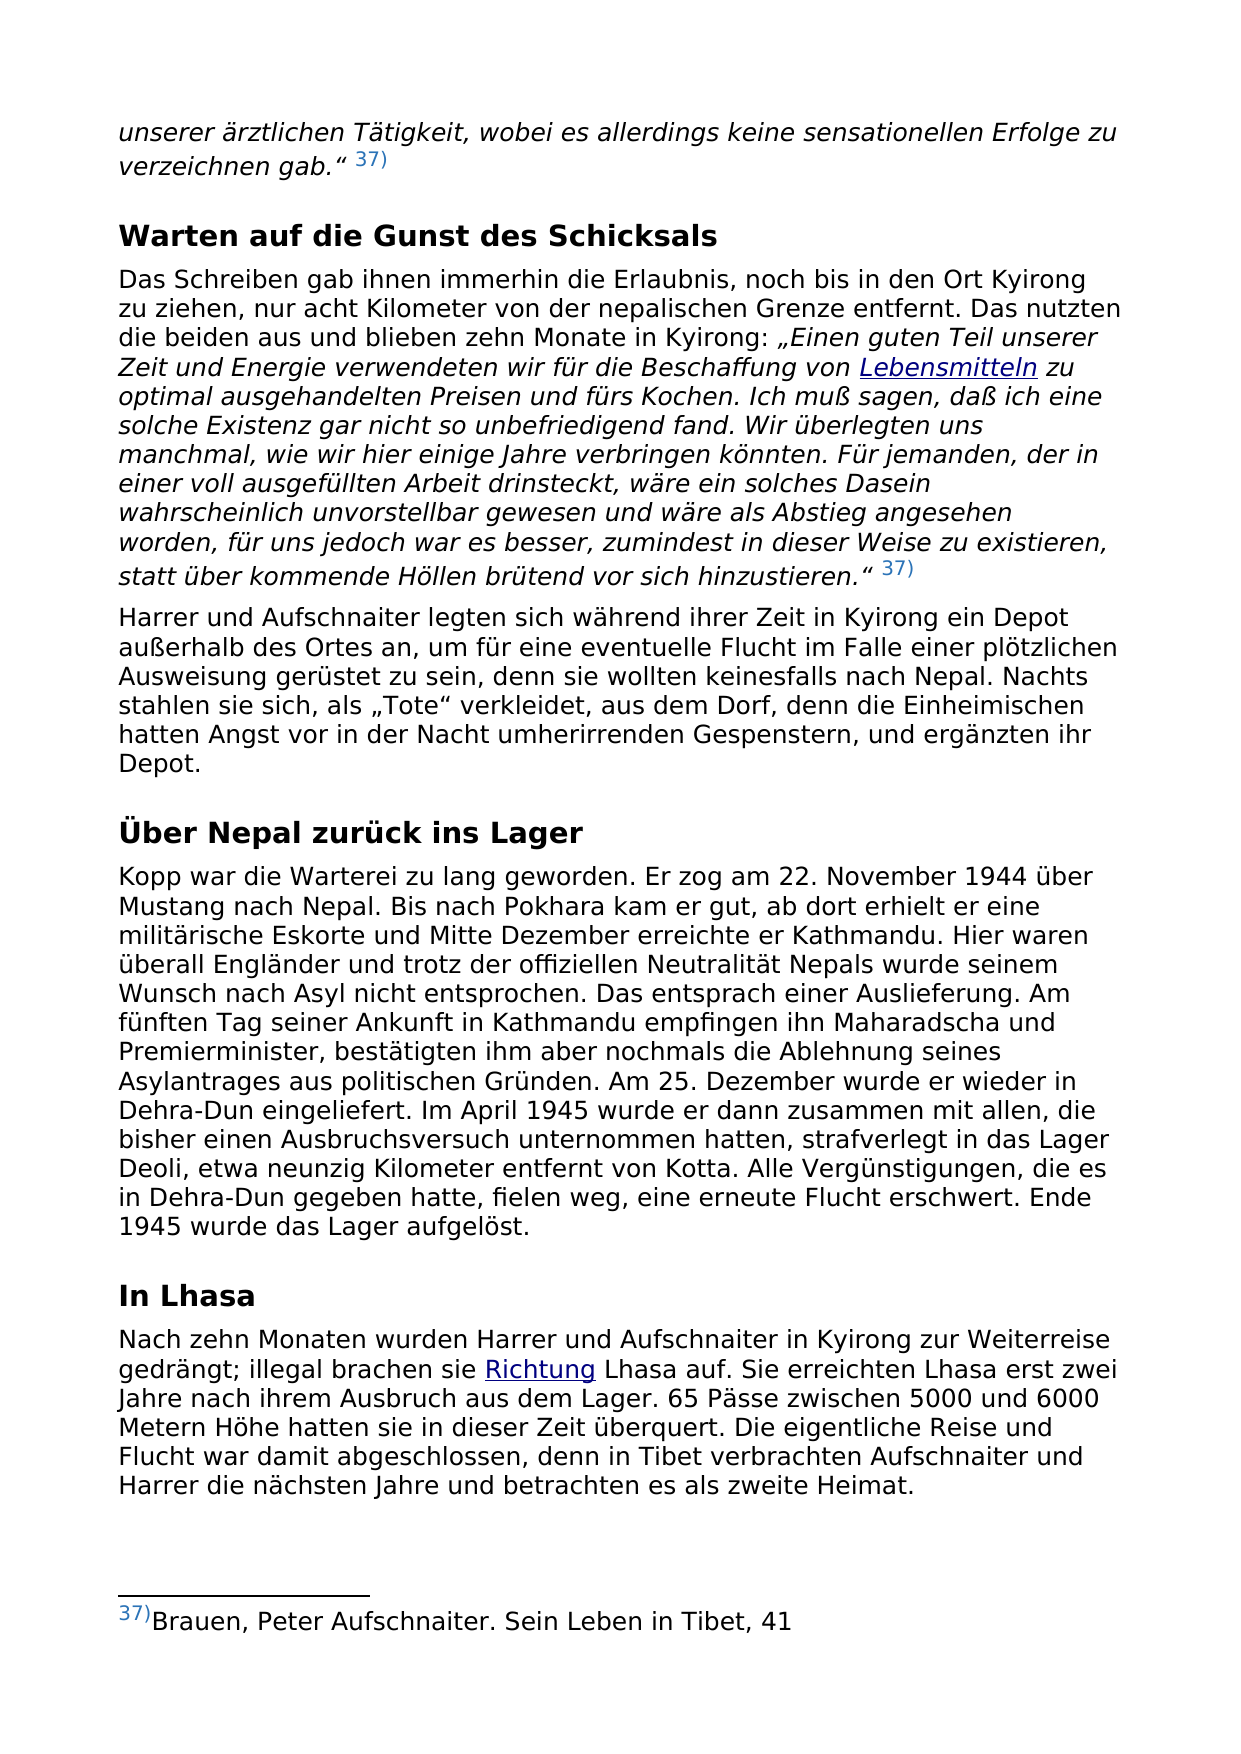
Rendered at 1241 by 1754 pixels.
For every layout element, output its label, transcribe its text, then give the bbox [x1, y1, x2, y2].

text Das Schreiben gab ihnen immerhin die Erlaubnis, noch bis in den Ort Kyirong zu ziehen, nur acht Kilometer von der nepalischen Grenze entfernt. Das nutzten die beiden aus und blieben zehn Monate in Kyirong: „Einen guten Teil unserer Zeit und Energie verwendeten wir für die Beschaffung von Lebensmitteln zu optimal ausgehandelten Preisen und fürs Kochen. Ich muß sagen, daß ich eine solche Existenz gar nicht so unbefriedigend fand. Wir überlegten uns manchmal, wie wir hier einige Jahre verbringen könnten. Für jemanden, der in einer voll ausgefüllten Arbeit drinsteckt, wäre ein solches Dasein wahrscheinlich unvorstellbar gewesen und wäre als Abstieg angesehen worden, für uns jedoch war es besser, zumindest in dieser Weise zu existieren, statt über kommende Höllen brütend vor sich hinzustieren.“ 37) [118, 265, 1122, 591]
subtitle Über Nepal zurück ins Lager [118, 816, 1122, 850]
text Nach zehn Monaten wurden Harrer und Aufschnaiter in Kyirong zur Weiterreise gedrängt; illegal brachen sie Richtung Lhasa auf. Sie erreichten Lhasa erst zwei Jahre nach ihrem Ausbruch aus dem Lager. 65 Pässe zwischen 5000 und 6000 Metern Höhe hatten sie in dieser Zeit überquert. Die eigentliche Reise und Flucht war damit abgeschlossen, denn in Tibet verbrachten Aufschnaiter und Harrer die nächsten Jahre und betrachten es als zweite Heimat. [118, 1326, 1122, 1501]
text Harrer und Aufschnaiter legten sich während ihrer Zeit in Kyirong ein Depot außerhalb des Ortes an, um für eine eventuelle Flucht im Falle einer plötzlichen Ausweisung gerüstet zu sein, denn sie wollten keinesfalls nach Nepal. Nachts stahlen sie sich, als „Tote“ verkleidet, aus dem Dorf, denn die Einheimischen hatten Angst vor in der Nacht umherirrenden Gespenstern, und ergänzten ihr Depot. [118, 603, 1122, 778]
subtitle In Lhasa [118, 1279, 1122, 1313]
text Brauen, Peter Aufschnaiter. Sein Leben in Tibet, 41 [118, 1602, 1122, 1636]
text unserer ärztlichen Tätigkeit, wobei es allerdings keine sensationellen Erfolge zu verzeichnen gab.“ [118, 118, 1122, 181]
text Kopp war die Warterei zu lang geworden. Er zog am 22. November 1944 über Mustang nach Nepal. Bis nach Pokhara kam er gut, ab dort erhielt er eine militärische Eskorte und Mitte Dezember erreichte er Kathmandu. Hier waren überall Engländer und trotz der offiziellen Neutralität Nepals wurde seinem Wunsch nach Asyl nicht entsprochen. Das entsprach einer Auslieferung. Am fünften Tag seiner Ankunft in Kathmandu empfingen ihn Maharadscha und Premierminister, bestätigten ihm aber nochmals die Ablehnung seines Asylantrages aus politischen Gründen. Am 25. Dezember wurde er wieder in Dehra-Dun eingeliefert. Im April 1945 wurde er dann zusammen mit allen, die bisher einen Ausbruchsversuch unternommen hatten, strafverlegt in das Lager Deoli, etwa neunzig Kilometer entfernt von Kotta. Alle Vergünstigungen, die es in Dehra-Dun gegeben hatte, fielen weg, eine erneute Flucht erschwert. Ende 1945 wurde das Lager aufgelöst. [118, 862, 1122, 1242]
subtitle Warten auf die Gunst des Schicksals [118, 219, 1122, 253]
